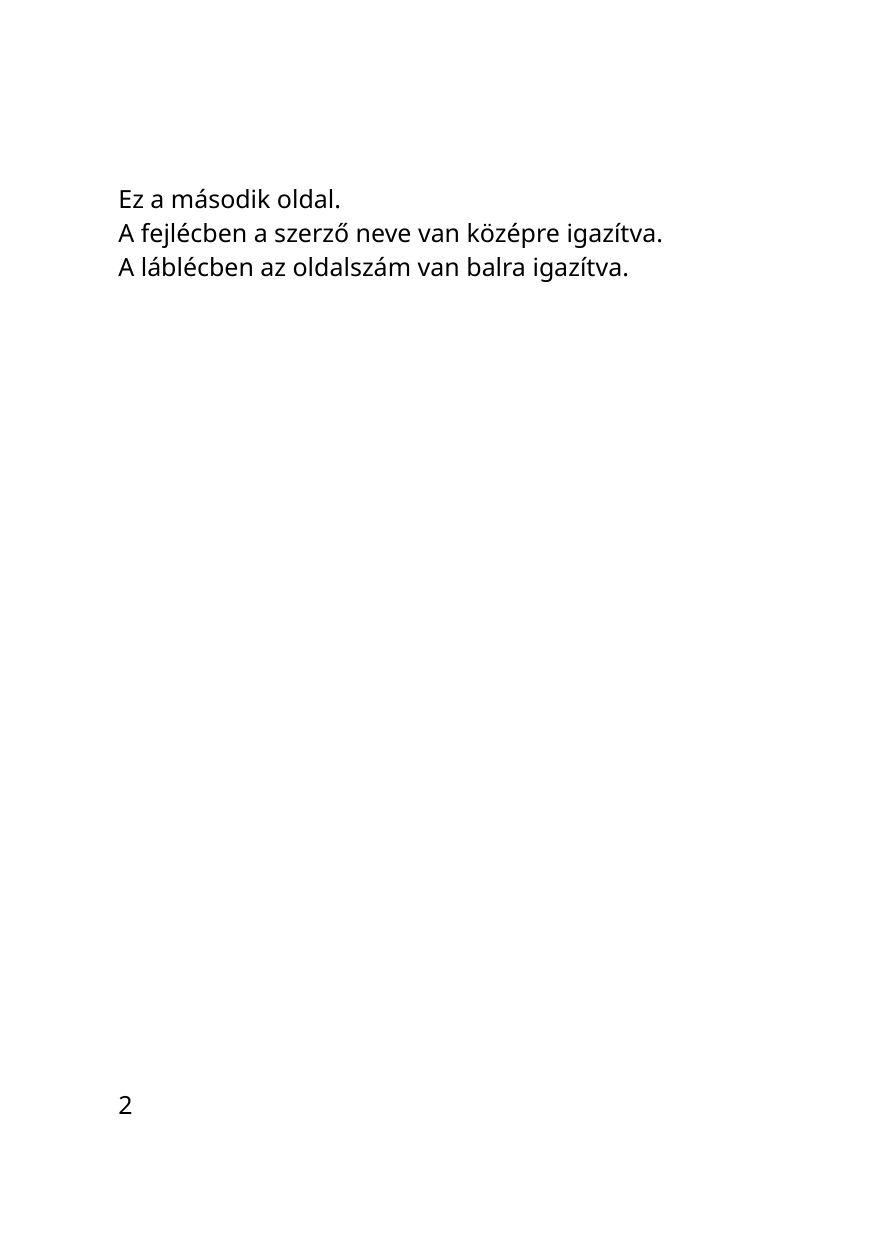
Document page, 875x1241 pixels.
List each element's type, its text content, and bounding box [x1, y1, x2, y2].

text Ez a második oldal. [118, 182, 756, 216]
text A fejlécben a szerző neve van középre igazítva. [118, 216, 756, 250]
text A láblécben az oldalszám van balra igazítva. [118, 250, 756, 284]
